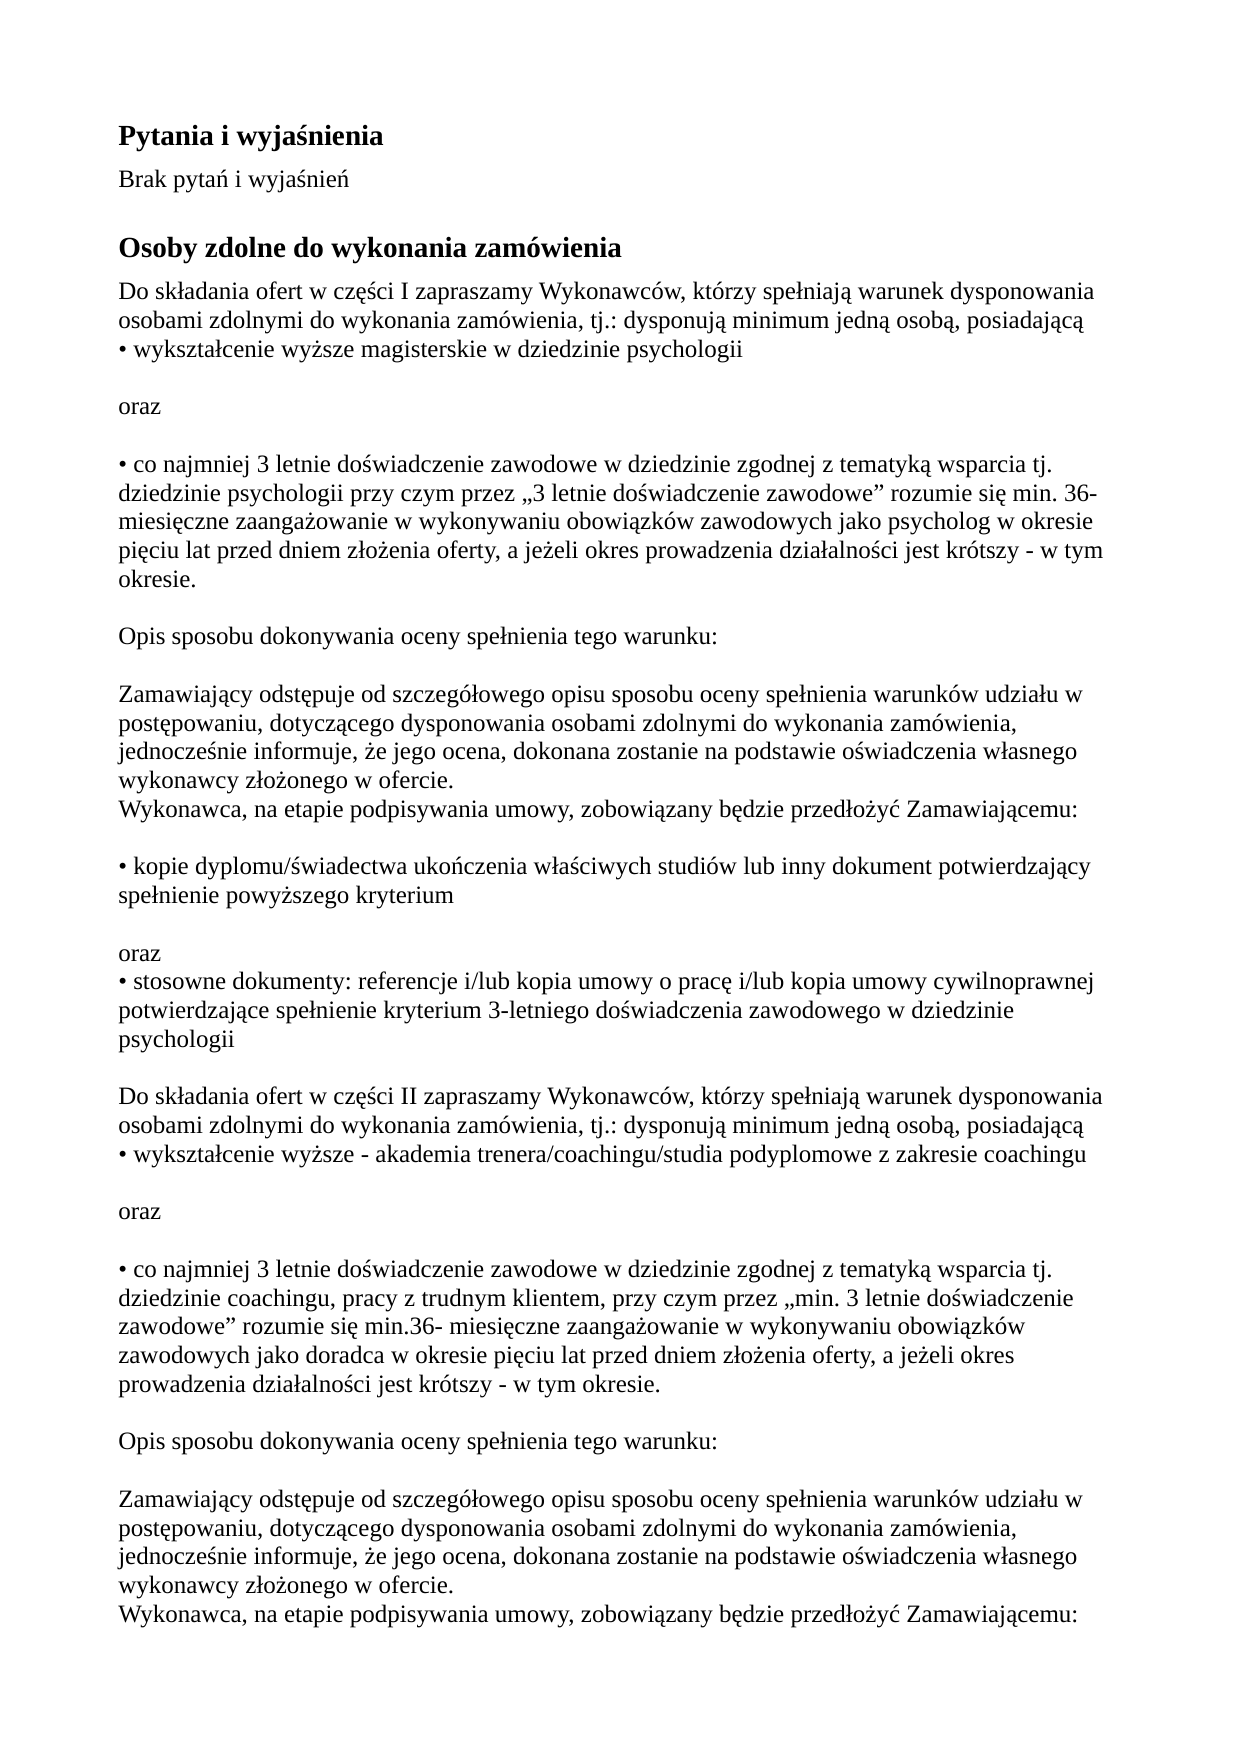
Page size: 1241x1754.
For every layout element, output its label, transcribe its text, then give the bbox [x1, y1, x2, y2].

text Do składania ofert w części I zapraszamy Wykonawców, którzy spełniają warunek dysponowania osobami zdolnymi do wykonania zamówienia, tj.: dysponują minimum jedną osobą, posiadającą • wykształcenie wyższe magisterskie w dziedzinie psychologii oraz • co najmniej 3 letnie doświadczenie zawodowe w dziedzinie zgodnej z tematyką wsparcia tj. dziedzinie psychologii przy czym przez „3 letnie doświadczenie zawodowe” rozumie się min. 36- miesięczne zaangażowanie w wykonywaniu obowiązków zawodowych jako psycholog w okresie pięciu lat przed dniem złożenia oferty, a jeżeli okres prowadzenia działalności jest krótszy - w tym okresie. Opis sposobu dokonywania oceny spełnienia tego warunku: Zamawiający odstępuje od szczegółowego opisu sposobu oceny spełnienia warunków udziału w postępowaniu, dotyczącego dysponowania osobami zdolnymi do wykonania zamówienia, jednocześnie informuje, że jego ocena, dokonana zostanie na podstawie oświadczenia własnego wykonawcy złożonego w ofercie. Wykonawca, na etapie podpisywania umowy, zobowiązany będzie przedłożyć Zamawiającemu: • kopie dyplomu/świadectwa ukończenia właściwych studiów lub inny dokument potwierdzający spełnienie powyższego kryterium oraz • stosowne dokumenty: referencje i/lub kopia umowy o pracę i/lub kopia umowy cywilnoprawnej potwierdzające spełnienie kryterium 3-letniego doświadczenia zawodowego w dziedzinie psychologii Do składania ofert w części II zapraszamy Wykonawców, którzy spełniają warunek dysponowania osobami zdolnymi do wykonania zamówienia, tj.: dysponują minimum jedną osobą, posiadającą • wykształcenie wyższe - akademia trenera/coachingu/studia podyplomowe z zakresie coachingu oraz • co najmniej 3 letnie doświadczenie zawodowe w dziedzinie zgodnej z tematyką wsparcia tj. dziedzinie coachingu, pracy z trudnym klientem, przy czym przez „min. 3 letnie doświadczenie zawodowe” rozumie się min.36- miesięczne zaangażowanie w wykonywaniu obowiązków zawodowych jako doradca w okresie pięciu lat przed dniem złożenia oferty, a jeżeli okres prowadzenia działalności jest krótszy - w tym okresie. Opis sposobu dokonywania oceny spełnienia tego warunku: Zamawiający odstępuje od szczegółowego opisu sposobu oceny spełnienia warunków udziału w postępowaniu, dotyczącego dysponowania osobami zdolnymi do wykonania zamówienia, jednocześnie informuje, że jego ocena, dokonana zostanie na podstawie oświadczenia własnego wykonawcy złożonego w ofercie. Wykonawca, na etapie podpisywania umowy, zobowiązany będzie przedłożyć Zamawiającemu: [118, 276, 1122, 1628]
text Brak pytań i wyjaśnień [118, 164, 1122, 193]
subtitle Osoby zdolne do wykonania zamówienia [118, 230, 1122, 264]
subtitle Pytania i wyjaśnienia [118, 118, 1122, 152]
